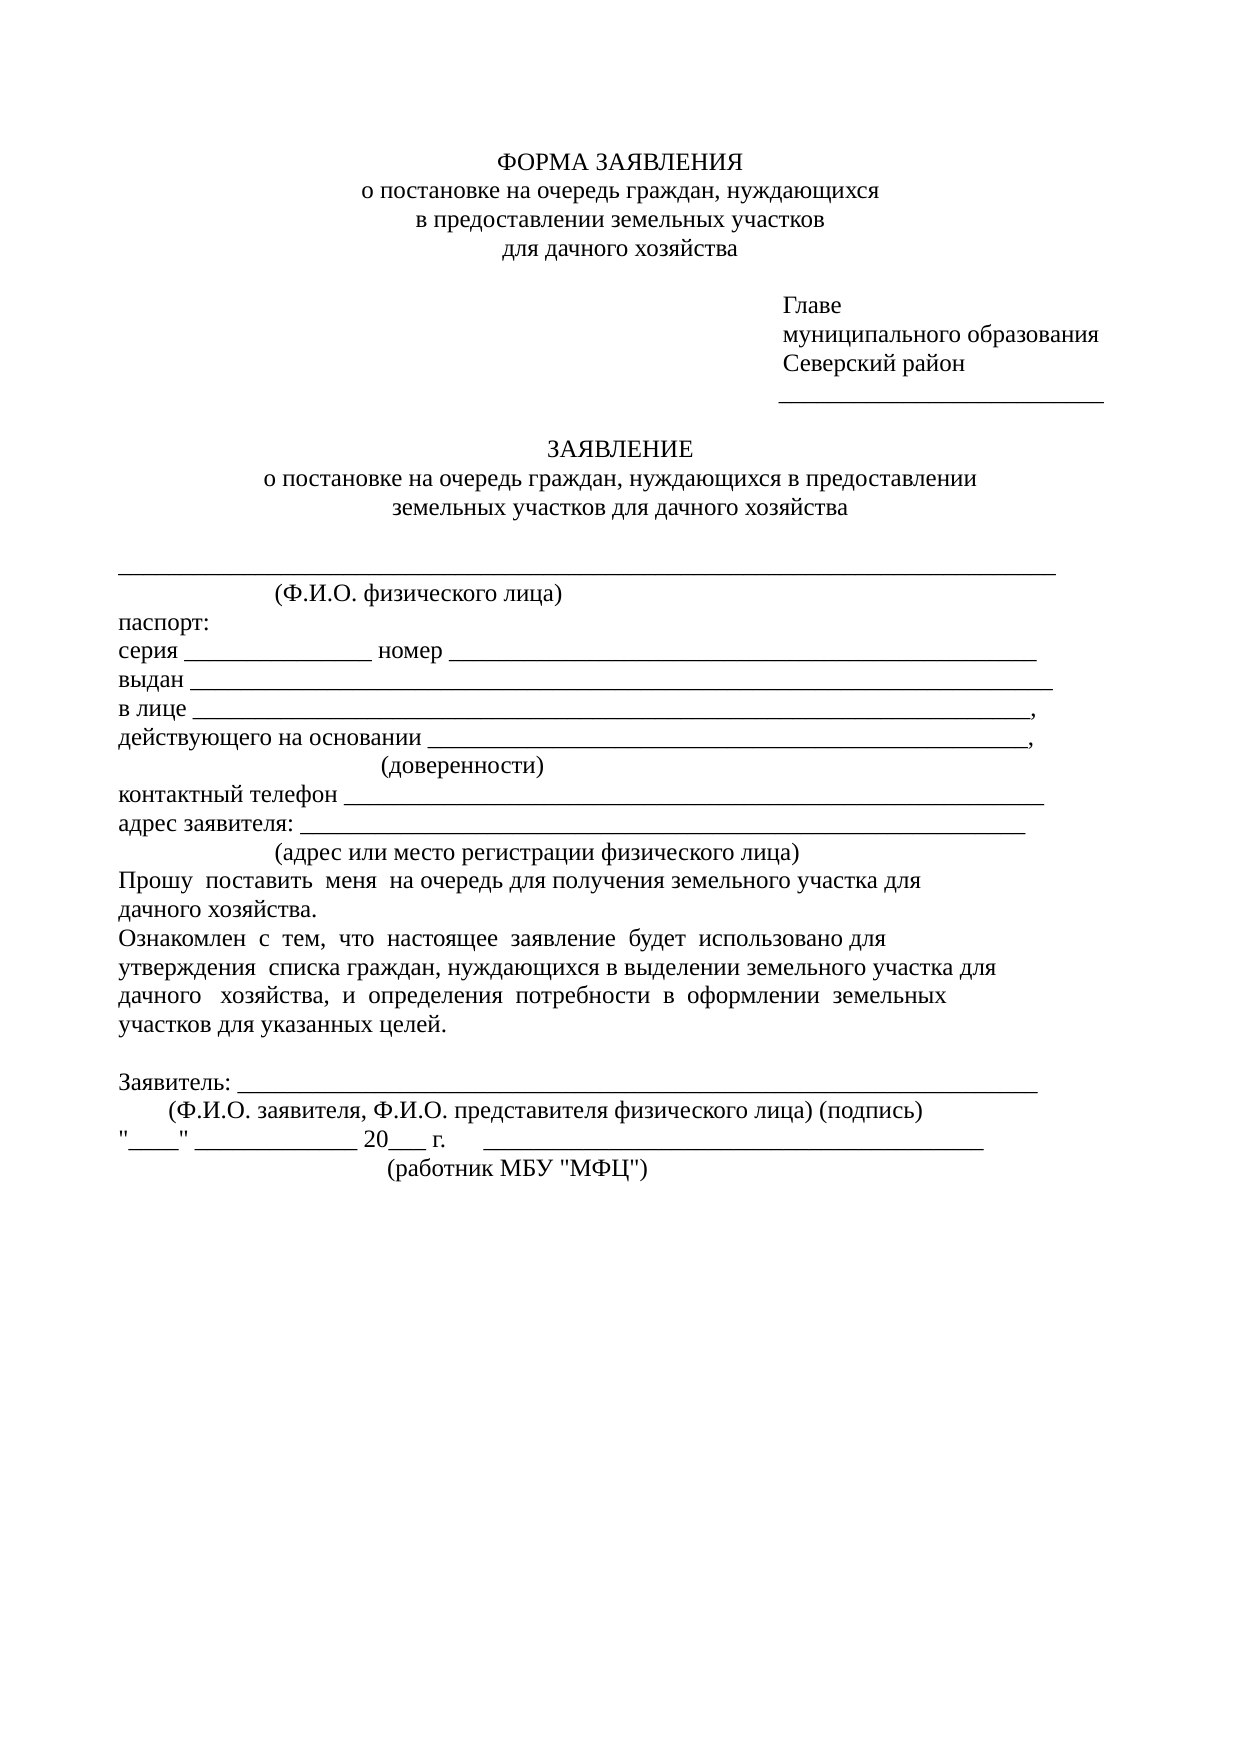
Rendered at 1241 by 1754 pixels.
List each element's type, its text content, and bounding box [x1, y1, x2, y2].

text о постановке на очередь граждан, нуждающихся [118, 176, 1122, 204]
text утверждения списка граждан, нуждающихся в выделении земельного участка для [118, 952, 1122, 981]
text __________________________ [472, 377, 1122, 406]
text (адрес или место регистрации физического лица) [118, 837, 1122, 866]
text Главе [783, 291, 1122, 319]
text Заявитель: ________________________________________________________________ [118, 1067, 1122, 1096]
text Северский район [783, 348, 1122, 377]
text (Ф.И.О. физического лица) [118, 578, 1122, 607]
text ЗАЯВЛЕНИЕ [118, 434, 1122, 463]
text серия _______________ номер _______________________________________________ [118, 636, 1122, 664]
text дачного хозяйства, и определения потребности в оформлении земельных [118, 981, 1122, 1009]
text о постановке на очередь граждан, нуждающихся в предоставлении [118, 463, 1122, 492]
text (доверенности) [118, 751, 1122, 779]
text (работник МБУ "МФЦ") [118, 1153, 1122, 1182]
text в предоставлении земельных участков [118, 204, 1122, 233]
text муниципального образования [783, 319, 1122, 348]
text в лице ___________________________________________________________________, [118, 693, 1122, 722]
text Прошу поставить меня на очередь для получения земельного участка для [118, 866, 1122, 894]
text ___________________________________________________________________________ [118, 549, 1122, 578]
text "____" _____________ 20___ г. ________________________________________ [118, 1124, 1122, 1153]
text ФОРМА ЗАЯВЛЕНИЯ [118, 147, 1122, 176]
text контактный телефон ________________________________________________________ [118, 779, 1122, 808]
text выдан _____________________________________________________________________ [118, 664, 1122, 693]
text участков для указанных целей. [118, 1009, 1122, 1038]
text адрес заявителя: __________________________________________________________ [118, 808, 1122, 837]
text дачного хозяйства. [118, 894, 1122, 923]
text земельных участков для дачного хозяйства [118, 492, 1122, 521]
text (Ф.И.О. заявителя, Ф.И.О. представителя физического лица) (подпись) [118, 1096, 1122, 1124]
text паспорт: [118, 607, 1122, 636]
text Ознакомлен с тем, что настоящее заявление будет использовано для [118, 923, 1122, 952]
text для дачного хозяйства [118, 233, 1122, 262]
text действующего на основании ________________________________________________, [118, 722, 1122, 751]
